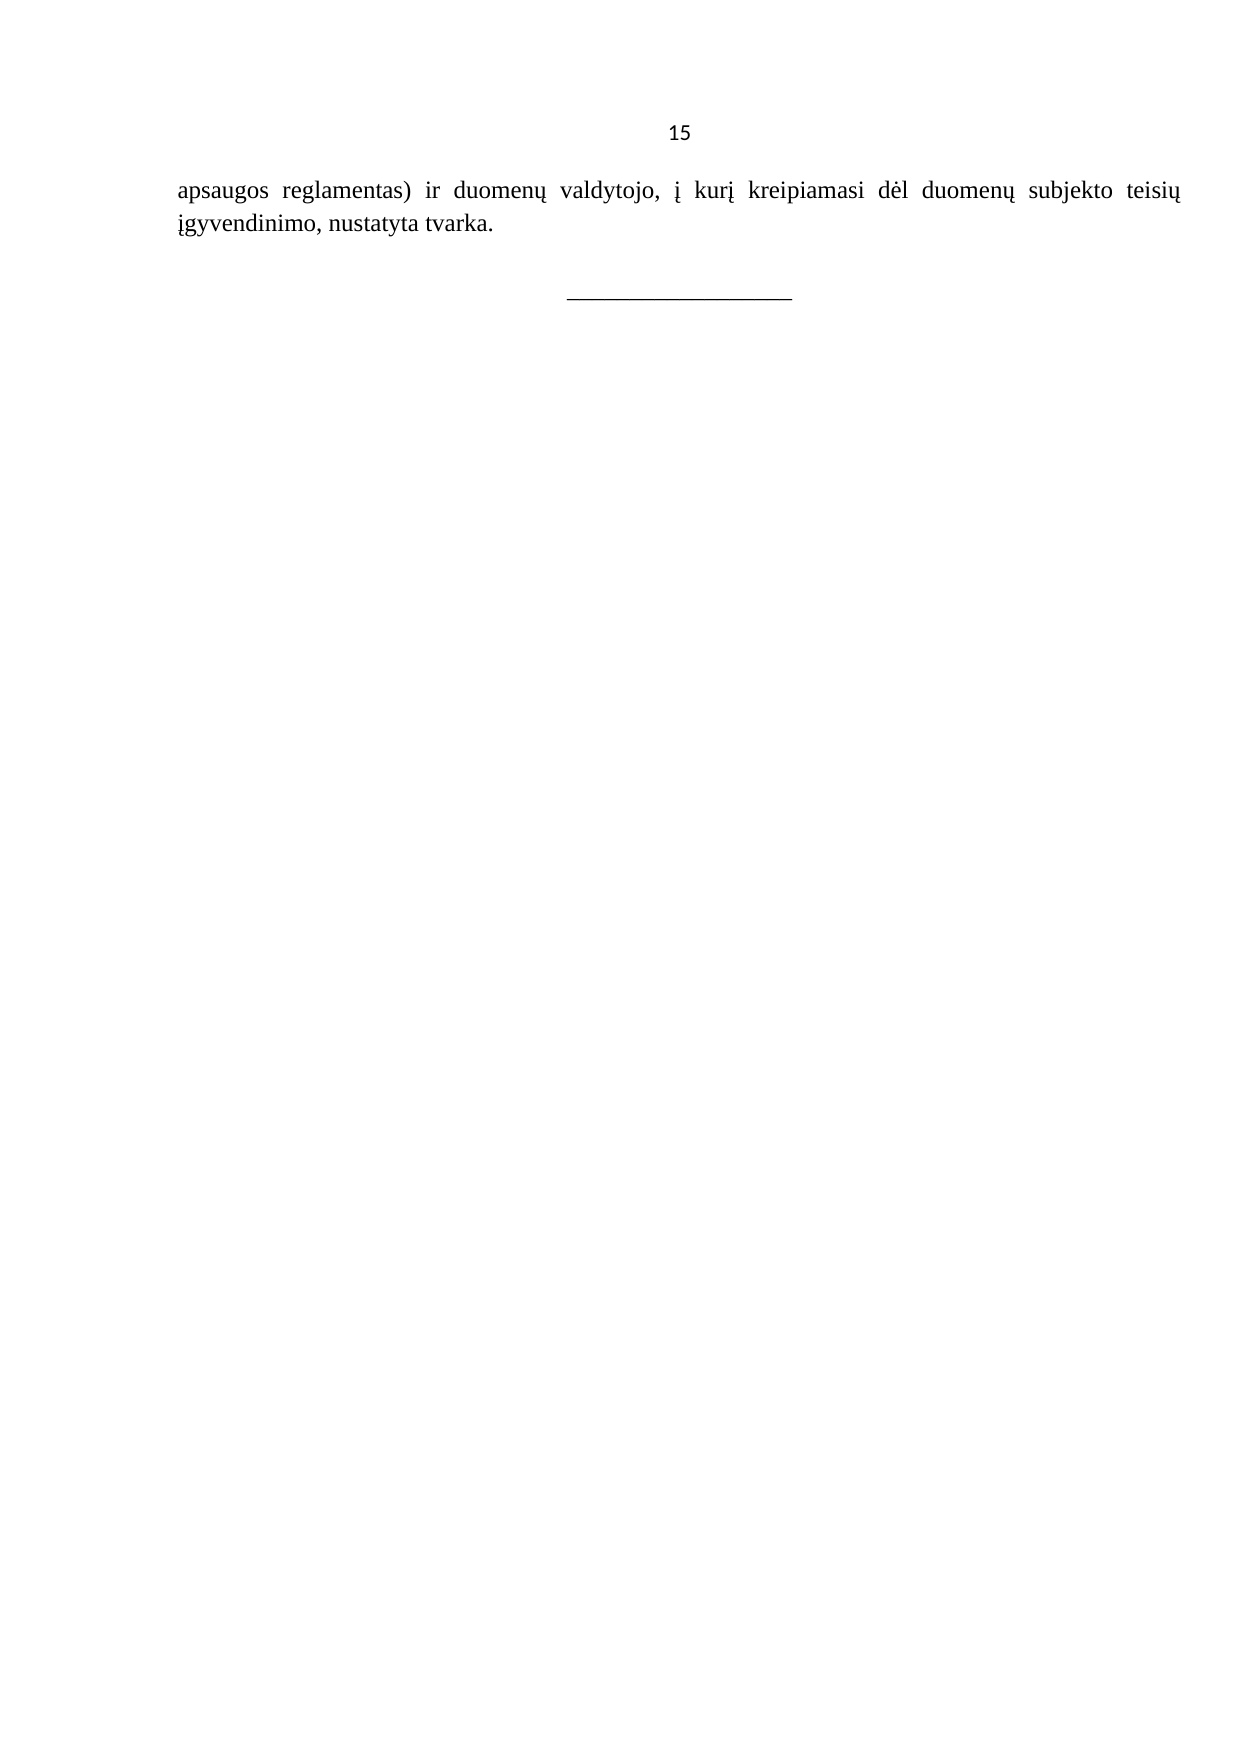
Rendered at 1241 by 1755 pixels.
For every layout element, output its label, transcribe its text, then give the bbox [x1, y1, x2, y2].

text __________________ [177, 274, 1181, 303]
text apsaugos reglamentas) ir duomenų valdytojo, į kurį kreipiamasi dėl duomenų subjekto teisių įgyvendinimo, nustatyta tvarka. [177, 175, 1181, 237]
